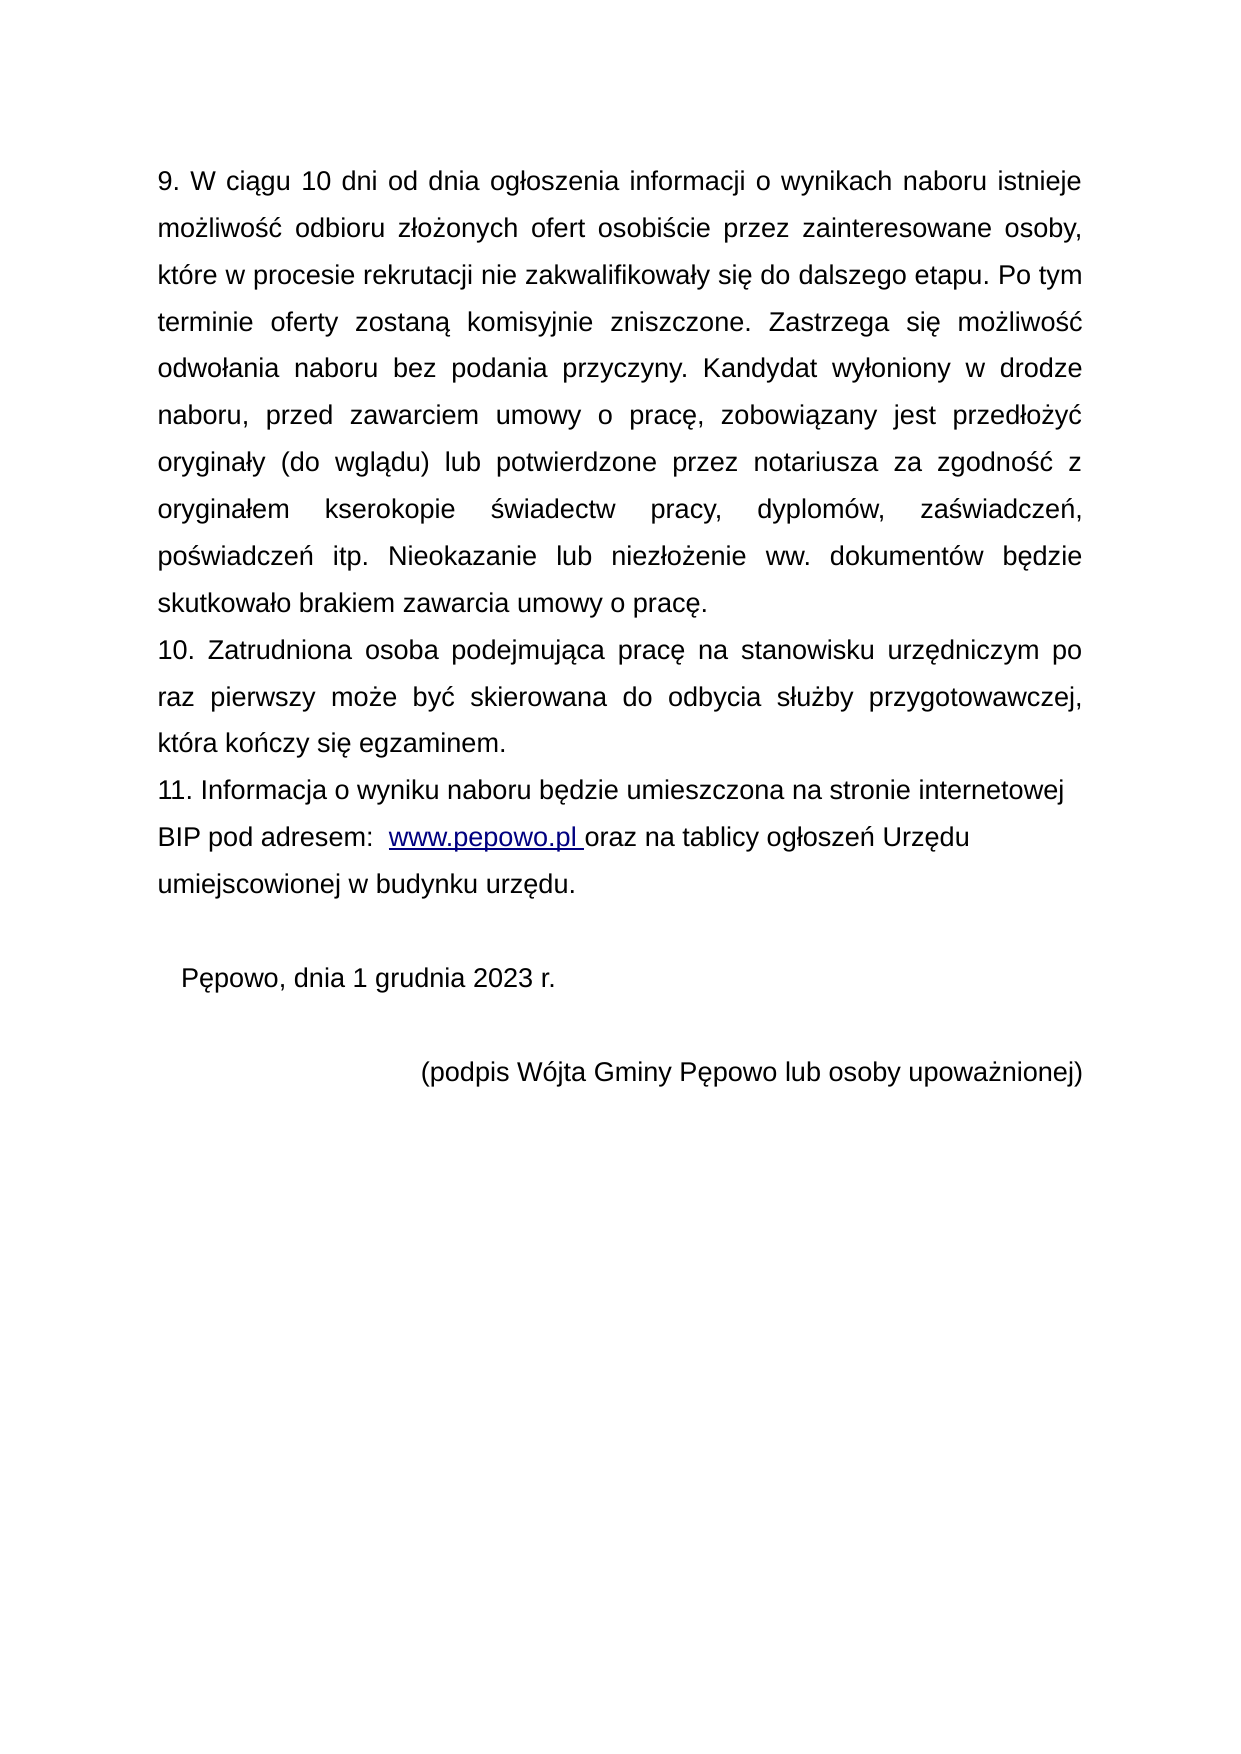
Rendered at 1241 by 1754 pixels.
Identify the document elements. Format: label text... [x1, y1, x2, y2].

text (podpis Wójta Gminy Pępowo lub osoby upoważnionej) [157, 1056, 1083, 1087]
text Pępowo, dnia 1 grudnia 2023 r. [157, 962, 1083, 993]
text 10. Zatrudniona osoba podejmująca pracę na stanowisku urzędniczym po raz pierwszy może być skierowana do odbycia służby przygotowawczej, która kończy się egzaminem. [157, 634, 1083, 759]
text 11. Informacja o wyniku naboru będzie umieszczona na stronie internetowej BIP pod adresem: www.pepowo.pl oraz na tablicy ogłoszeń Urzędu umiejscowionej w budynku urzędu. [157, 774, 1083, 899]
text 9. W ciągu 10 dni od dnia ogłoszenia informacji o wynikach naboru istnieje możliwość odbioru złożonych ofert osobiście przez zainteresowane osoby, które w procesie rekrutacji nie zakwalifikowały się do dalszego etapu. Po tym terminie oferty zostaną komisyjnie zniszczone. Zastrzega się możliwość odwołania naboru bez podania przyczyny. Kandydat wyłoniony w drodze naboru, przed zawarciem umowy o pracę, zobowiązany jest przedłożyć oryginały (do wglądu) lub potwierdzone przez notariusza za zgodność z oryginałem kserokopie świadectw pracy, dyplomów, zaświadczeń, poświadczeń itp. Nieokazanie lub niezłożenie ww. dokumentów będzie skutkowało brakiem zawarcia umowy o pracę. [157, 165, 1083, 618]
